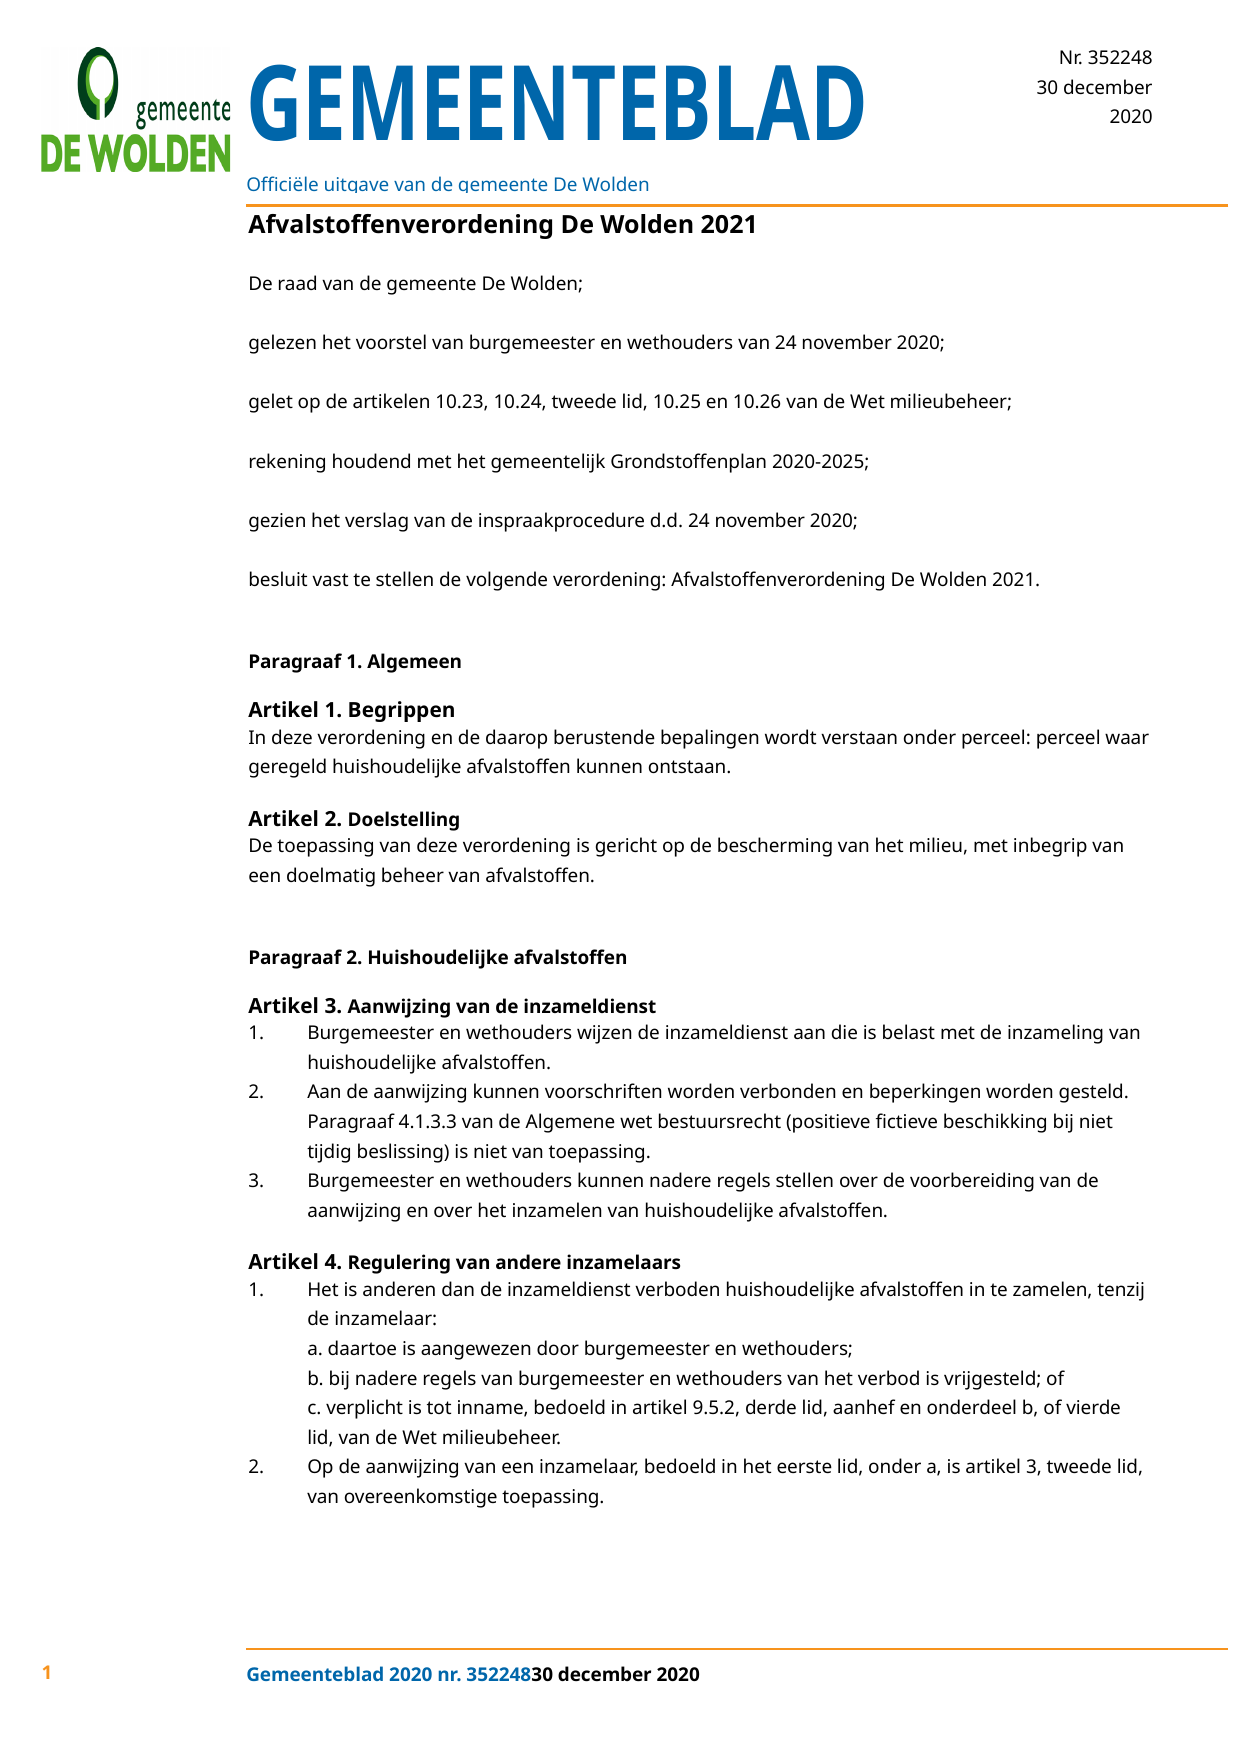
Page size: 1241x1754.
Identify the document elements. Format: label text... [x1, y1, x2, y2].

text besluit vast te stellen de volgende verordening: Afvalstoffenverordening De Wolden 2021. [248, 566, 1152, 592]
text Afvalstoffenverordening De Wolden 2021 [248, 207, 1152, 241]
text gelezen het voorstel van burgemeester en wethouders van 24 november 2020; [248, 329, 1152, 355]
list b. bij nadere regels van burgemeester en wethouders van het verbod is vrijgesteld; of [248, 1365, 1152, 1390]
list Het is anderen dan de inzameldienst verboden huishoudelijke afvalstoffen in te zamelen, tenzij de inzamelaar: [248, 1276, 1152, 1331]
text Paragraaf 2. Huishoudelijke afvalstoffen [248, 942, 1152, 970]
text In deze verordening en de daarop berustende bepalingen wordt verstaan onder perceel: perceel waar geregeld huishoudelijke afvalstoffen kunnen ontstaan. [248, 724, 1152, 779]
list c. verplicht is tot inname, bedoeld in artikel 9.5.2, derde lid, aanhef en onderdeel b, of vierde lid, van de Wet milieubeheer. [248, 1394, 1152, 1449]
list a. daartoe is aangewezen door burgemeester en wethouders; [248, 1335, 1152, 1361]
list Aan de aanwijzing kunnen voorschriften worden verbonden en beperkingen worden gesteld. Paragraaf 4.1.3.3 van de Algemene wet bestuursrecht (positieve fictieve beschikking bij niet tijdig beslissing) is niet van toepassing. [248, 1079, 1152, 1164]
text gelet op de artikelen 10.23, 10.24, tweede lid, 10.25 en 10.26 van de Wet milieubeheer; [248, 389, 1152, 414]
text gezien het verslag van de inspraakprocedure d.d. 24 november 2020; [248, 507, 1152, 533]
text Paragraaf 1. Algemeen [248, 646, 1152, 674]
list Op de aanwijzing van een inzamelaar, bedoeld in het eerste lid, onder a, is artikel 3, tweede lid, van overeenkomstige toepassing. [248, 1453, 1152, 1509]
text Artikel 1. Begrippen [248, 695, 1152, 724]
picture [41, 47, 231, 172]
text De toepassing van deze verordening is gericht op de bescherming van het milieu, met inbegrip van een doelmatig beheer van afvalstoffen. [248, 832, 1152, 888]
text Artikel 4. Regulering van andere inzamelaars [248, 1247, 1152, 1276]
text rekening houdend met het gemeentelijk Grondstoffenplan 2020-2025; [248, 448, 1152, 473]
list Burgemeester en wethouders wijzen de inzameldienst aan die is belast met de inzameling van huishoudelijke afvalstoffen. [248, 1019, 1152, 1075]
text Artikel 3. Aanwijzing van de inzameldienst [248, 991, 1152, 1019]
list Burgemeester en wethouders kunnen nadere regels stellen over de voorbereiding van de aanwijzing en over het inzamelen van huishoudelijke afvalstoffen. [248, 1167, 1152, 1223]
text De raad van de gemeente De Wolden; [248, 270, 1152, 296]
text Artikel 2. Doelstelling [248, 804, 1152, 832]
